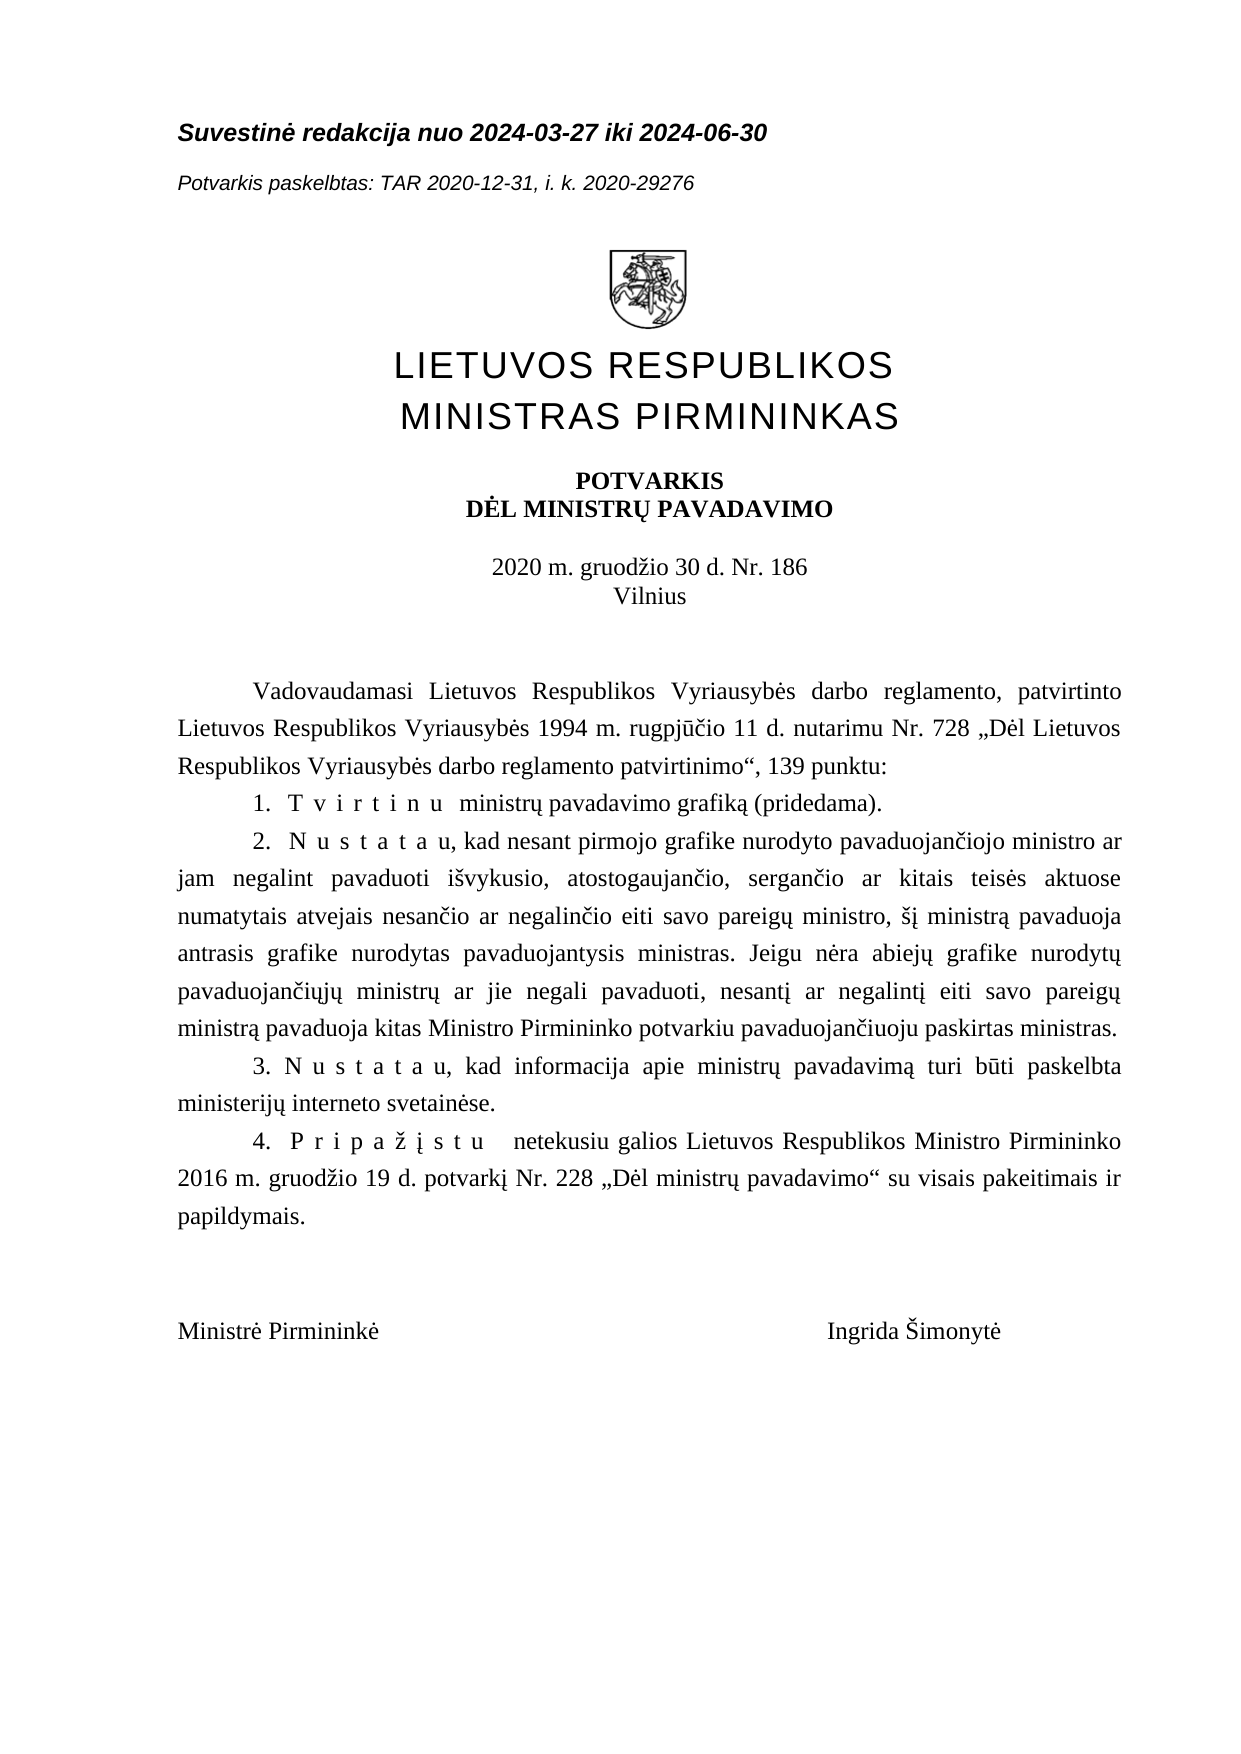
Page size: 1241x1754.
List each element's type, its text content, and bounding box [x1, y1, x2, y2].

text Vadovaudamasi Lietuvos Respublikos Vyriausybės darbo reglamento, patvirtinto Lietuvos Respublikos Vyriausybės 1994 m. rugpjūčio 11 d. nutarimu Nr. 728 „Dėl Lietuvos Respublikos Vyriausybės darbo reglamento patvirtinimo“, 139 punktu: [177, 667, 1122, 779]
text 2020 m. gruodžio 30 d. Nr. 186 [177, 552, 1122, 581]
text LIETUVOS RESPUBLIKOS [177, 343, 1122, 387]
text 4. Pripažįstu netekusiu galios Lietuvos Respublikos Ministro Pirmininko 2016 m. gruodžio 19 d. potvarkį Nr. 228 „Dėl ministrų pavadavimo“ su visais pakeitimais ir papildymais. [177, 1117, 1122, 1229]
text Vilnius [177, 581, 1122, 609]
text DĖL MINISTRŲ PAVADAVIMO [177, 494, 1122, 523]
text 1. Tvirtinu ministrų pavadavimo grafiką (pridedama). [177, 779, 1122, 817]
subtitle POTVARKIS [177, 466, 1122, 494]
text Suvestinė redakcija nuo 2024-03-27 iki 2024-06-30 [177, 118, 1122, 147]
text MINISTRAS PIRMININKAS [177, 394, 1122, 437]
text 3. Nustatau, kad informacija apie ministrų pavadavimą turi būti paskelbta ministerijų interneto svetainėse. [177, 1042, 1122, 1117]
text Ministrė Pirmininkė Ingrida Šimonytė [177, 1316, 1122, 1344]
text 2. Nustatau, kad nesant pirmojo grafike nurodyto pavaduojančiojo ministro ar jam negalint pavaduoti išvykusio, atostogaujančio, sergančio ar kitais teisės aktuose numatytais atvejais nesančio ar negalinčio eiti savo pareigų ministro, šį ministrą pavaduoja antrasis grafike nurodytas pavaduojantysis ministras. Jeigu nėra abiejų grafike nurodytų pavaduojančiųjų ministrų ar jie negali pavaduoti, nesantį ar negalintį eiti savo pareigų ministrą pavaduoja kitas Ministro Pirmininko potvarkiu pavaduojančiuoju paskirtas ministras. [177, 817, 1122, 1042]
text Potvarkis paskelbtas: TAR 2020-12-31, i. k. 2020-29276 [177, 171, 1122, 195]
